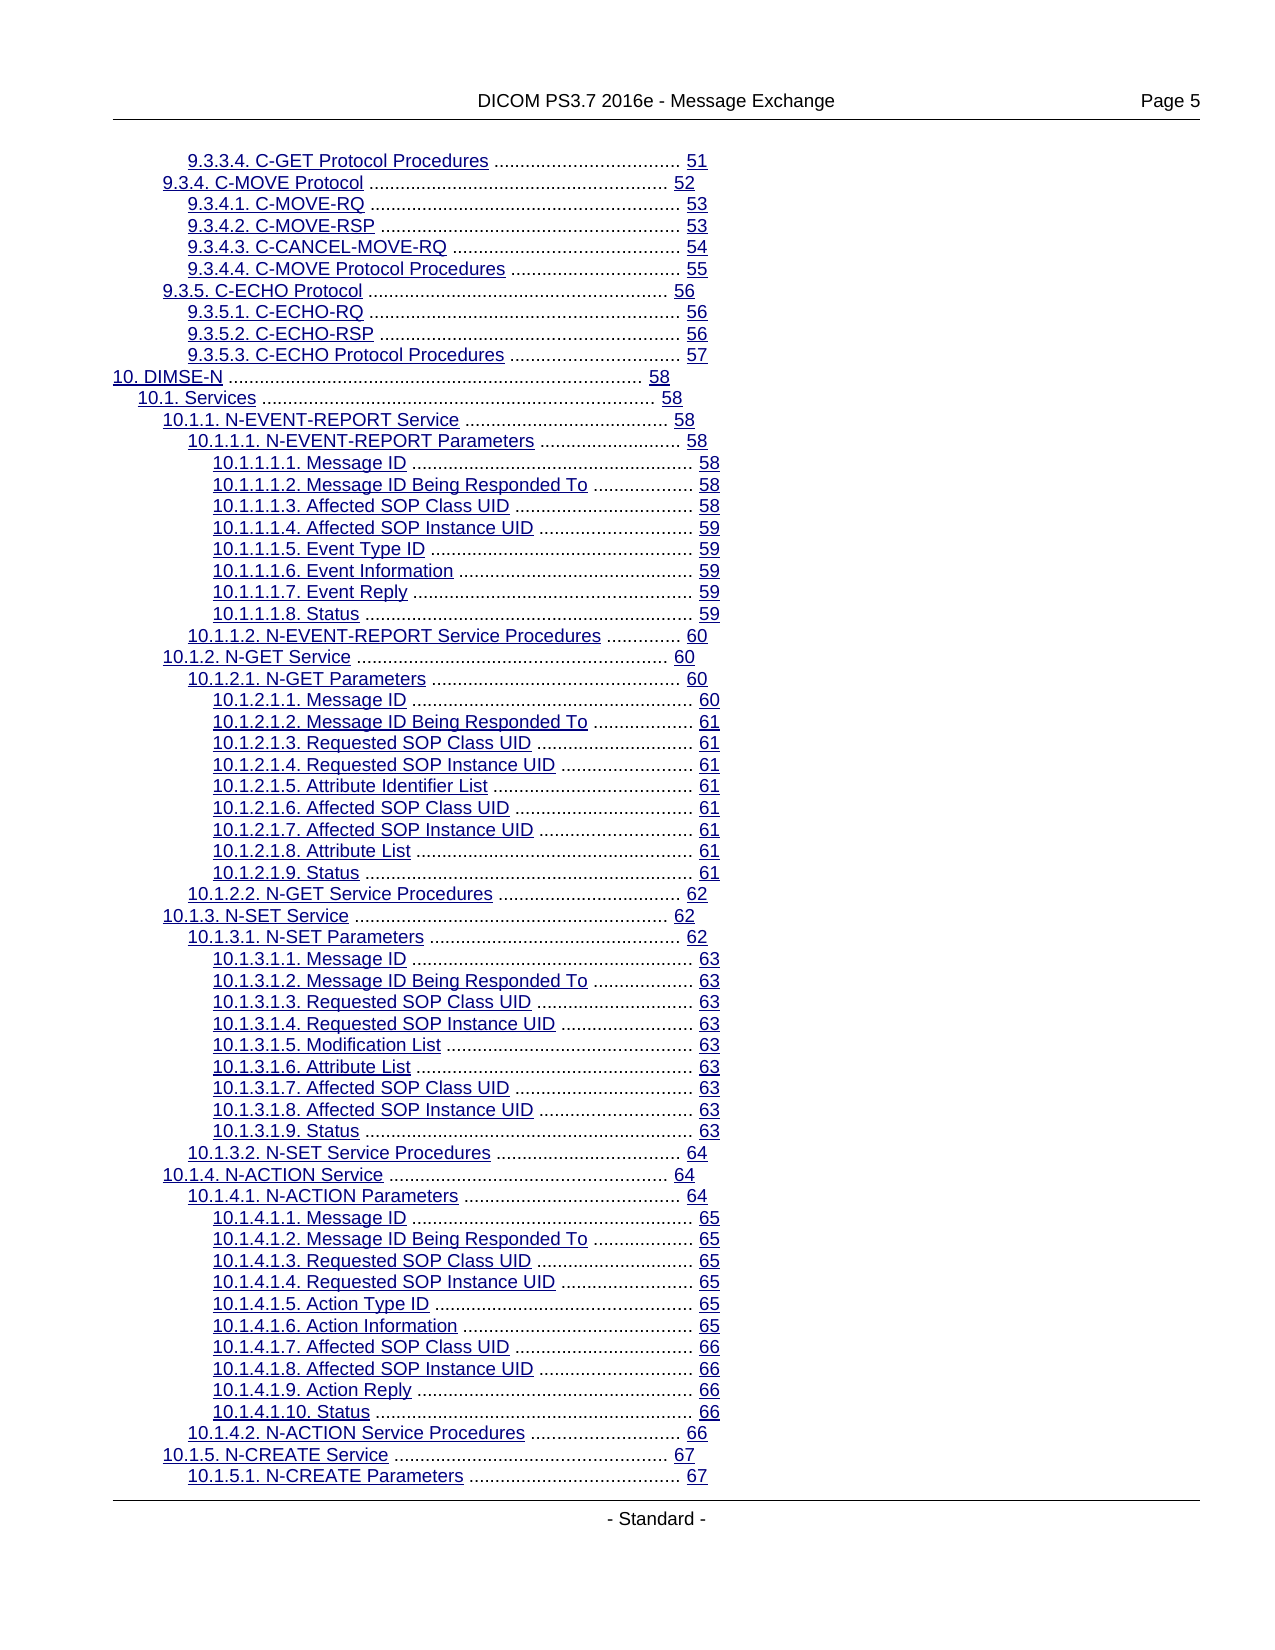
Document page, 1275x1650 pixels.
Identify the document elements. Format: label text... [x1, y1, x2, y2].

text 10.1.4.1.2. Message ID Being Responded To 0 [212, 1228, 1175, 1250]
text 10.1.2.1.8. Attribute List 0 [212, 840, 1175, 862]
text 10.1.2.1.3. Requested SOP Class UID 0 [212, 732, 1175, 754]
text 10.1.4.2. N-ACTION Service Procedures 0 [187, 1422, 1175, 1444]
text 9.3.4.3. C-CANCEL-MOVE-RQ 0 [187, 236, 1175, 258]
text 10.1.1. N-EVENT-REPORT Service 0 [162, 409, 1175, 430]
text 10.1.1.1.6. Event Information 0 [212, 560, 1175, 581]
text 9.3.4.2. C-MOVE-RSP 0 [187, 215, 1175, 236]
text 10. DIMSE-N 0 [112, 366, 1175, 387]
text 10.1.4.1.8. Affected SOP Instance UID 0 [212, 1357, 1175, 1379]
text 10.1.4.1.6. Action Information 0 [212, 1314, 1175, 1336]
text 10.1.4.1.9. Action Reply 0 [212, 1379, 1175, 1401]
text 10.1.1.1.5. Event Type ID 0 [212, 538, 1175, 560]
text 10.1.2.1.9. Status 0 [212, 862, 1175, 883]
text 10.1.4. N-ACTION Service 0 [162, 1163, 1175, 1185]
text 10.1.3.1.9. Status 0 [212, 1120, 1175, 1142]
text 9.3.5.2. C-ECHO-RSP 0 [187, 322, 1175, 344]
text 10.1.4.1.3. Requested SOP Class UID 0 [212, 1250, 1175, 1271]
text 10.1.4.1.7. Affected SOP Class UID 0 [212, 1336, 1175, 1357]
text 10.1.3.1.2. Message ID Being Responded To 0 [212, 969, 1175, 991]
text 10.1.3.1.7. Affected SOP Class UID 0 [212, 1077, 1175, 1099]
text 10.1.4.1. N-ACTION Parameters 0 [187, 1185, 1175, 1207]
text 10.1.1.1.3. Affected SOP Class UID 0 [212, 495, 1175, 517]
text 10.1.2.1.7. Affected SOP Instance UID 0 [212, 818, 1175, 840]
text 10.1.2.2. N-GET Service Procedures 0 [187, 883, 1175, 905]
text 10.1.2.1.4. Requested SOP Instance UID 0 [212, 754, 1175, 775]
text 10.1. Services 0 [137, 387, 1175, 409]
text 10.1.1.2. N-EVENT-REPORT Service Procedures 0 [187, 624, 1175, 646]
text 10.1.4.1.5. Action Type ID 0 [212, 1293, 1175, 1314]
text 10.1.4.1.1. Message ID 0 [212, 1207, 1175, 1228]
text 9.3.5. C-ECHO Protocol 0 [162, 279, 1175, 301]
text 10.1.3.2. N-SET Service Procedures 0 [187, 1142, 1175, 1163]
text 10.1.3.1.5. Modification List 0 [212, 1034, 1175, 1056]
text 10.1.2.1.1. Message ID 0 [212, 689, 1175, 711]
text 9.3.5.3. C-ECHO Protocol Procedures 0 [187, 344, 1175, 366]
text 9.3.5.1. C-ECHO-RQ 0 [187, 301, 1175, 322]
text 9.3.4. C-MOVE Protocol 0 [162, 172, 1175, 193]
text 10.1.2. N-GET Service 0 [162, 646, 1175, 667]
text 10.1.2.1.5. Attribute Identifier List 0 [212, 775, 1175, 797]
text 10.1.4.1.4. Requested SOP Instance UID 0 [212, 1271, 1175, 1293]
text 10.1.3.1.8. Affected SOP Instance UID 0 [212, 1099, 1175, 1120]
text 9.3.4.4. C-MOVE Protocol Procedures 0 [187, 258, 1175, 279]
text 10.1.1.1. N-EVENT-REPORT Parameters 0 [187, 430, 1175, 452]
text 10.1.3.1.6. Attribute List 0 [212, 1056, 1175, 1077]
text 10.1.3.1.3. Requested SOP Class UID 0 [212, 991, 1175, 1012]
text 10.1.1.1.8. Status 0 [212, 603, 1175, 624]
text 10.1.1.1.1. Message ID 0 [212, 452, 1175, 473]
text 10.1.5. N-CREATE Service 0 [162, 1444, 1175, 1465]
text 10.1.5.1. N-CREATE Parameters 0 [187, 1465, 1175, 1487]
text 10.1.3.1. N-SET Parameters 0 [187, 926, 1175, 948]
text 9.3.4.1. C-MOVE-RQ 0 [187, 193, 1175, 215]
text 9.3.3.4. C-GET Protocol Procedures 0 [187, 150, 1175, 172]
text 10.1.4.1.10. Status 0 [212, 1401, 1175, 1422]
text 10.1.2.1. N-GET Parameters 0 [187, 667, 1175, 689]
text 10.1.1.1.2. Message ID Being Responded To 0 [212, 473, 1175, 495]
text 10.1.2.1.6. Affected SOP Class UID 0 [212, 797, 1175, 818]
text 10.1.3.1.1. Message ID 0 [212, 948, 1175, 969]
text 10.1.1.1.7. Event Reply 0 [212, 581, 1175, 603]
text 10.1.1.1.4. Affected SOP Instance UID 0 [212, 517, 1175, 538]
text 10.1.3. N-SET Service 0 [162, 905, 1175, 926]
text 10.1.2.1.2. Message ID Being Responded To 0 [212, 711, 1175, 732]
text 10.1.3.1.4. Requested SOP Instance UID 0 [212, 1012, 1175, 1034]
